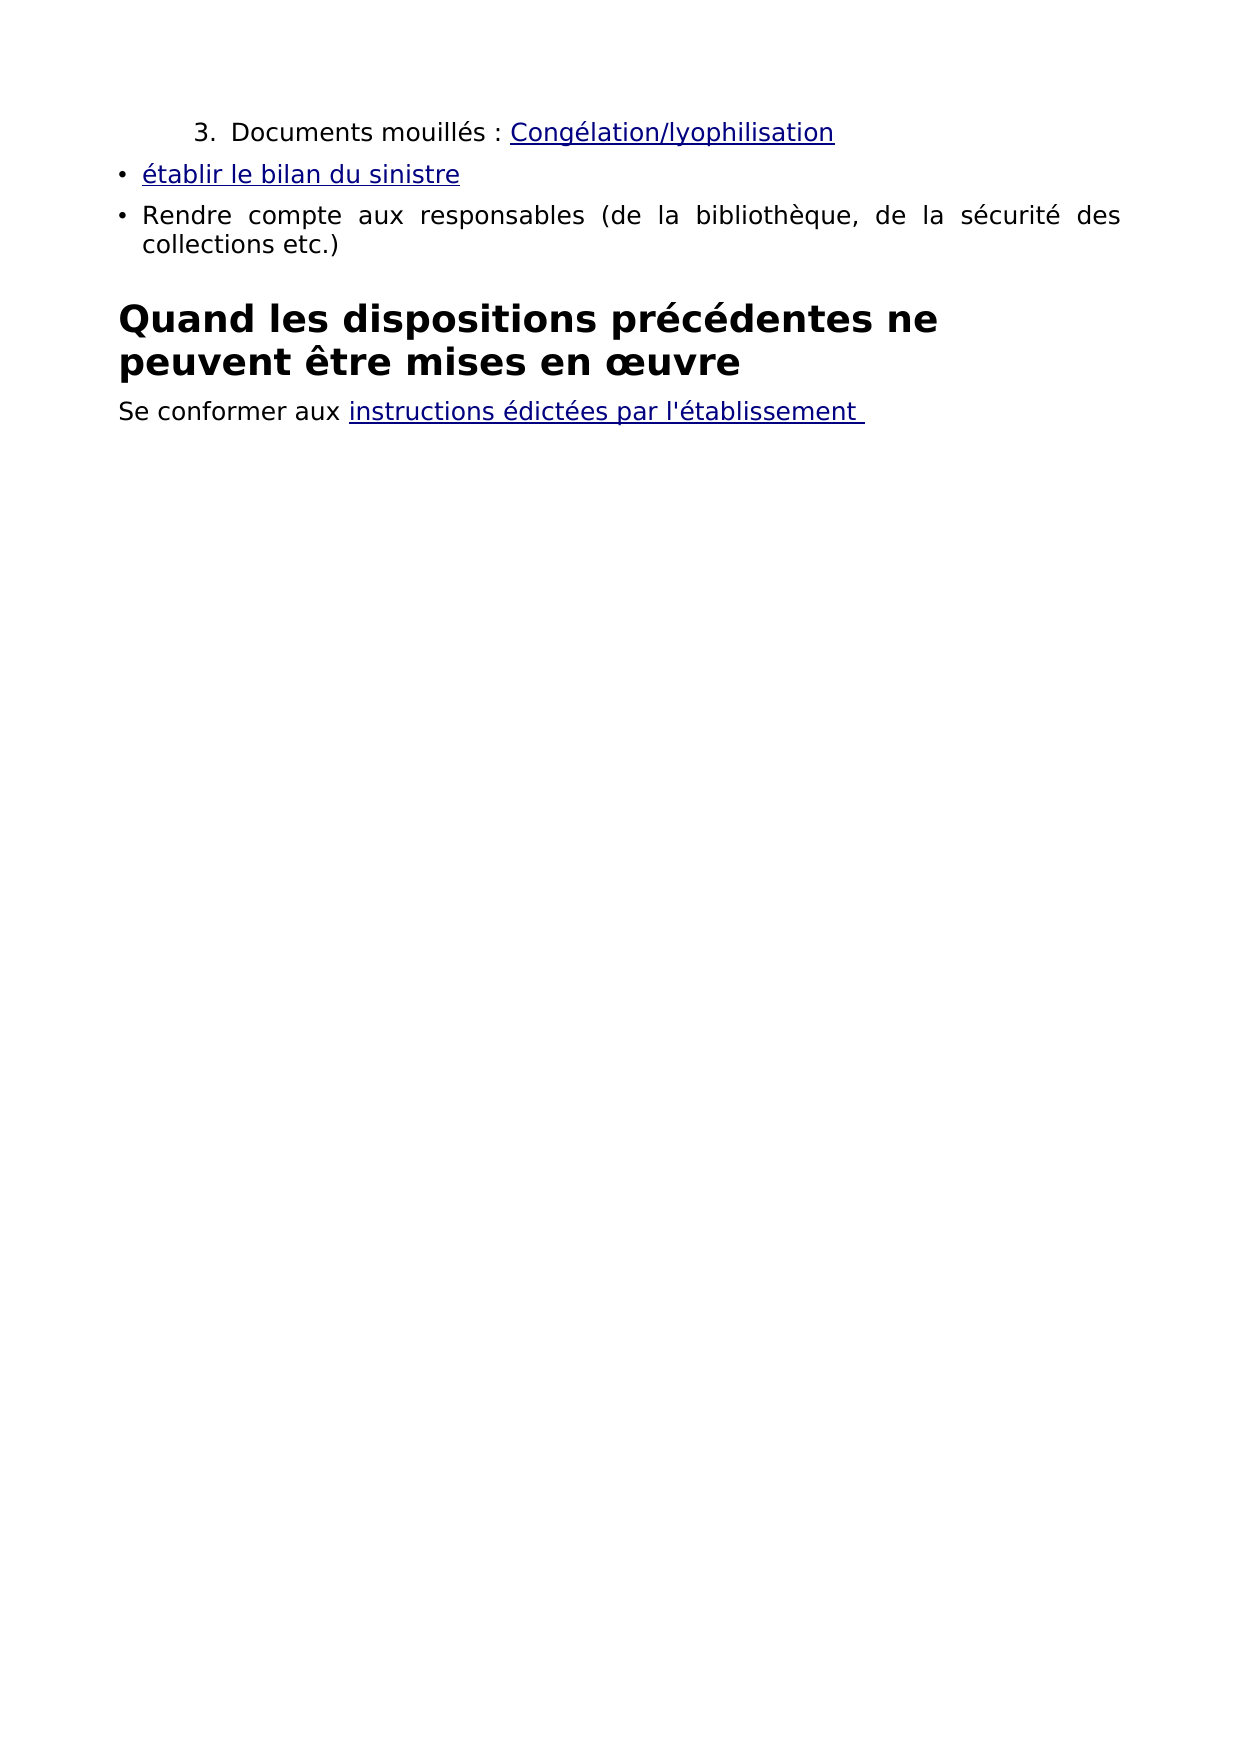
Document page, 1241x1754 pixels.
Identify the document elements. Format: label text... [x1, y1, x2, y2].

list Documents mouillés : Congélation/lyophilisation [193, 118, 1122, 147]
subtitle Quand les dispositions précédentes ne peuvent être mises en œuvre [118, 297, 1122, 384]
list établir le bilan du sinistre [118, 160, 1122, 189]
text Se conformer aux instructions édictées par l'établissement [118, 397, 1122, 426]
list Rendre compte aux responsables (de la bibliothèque, de la sécurité des collections etc.) [118, 201, 1122, 260]
